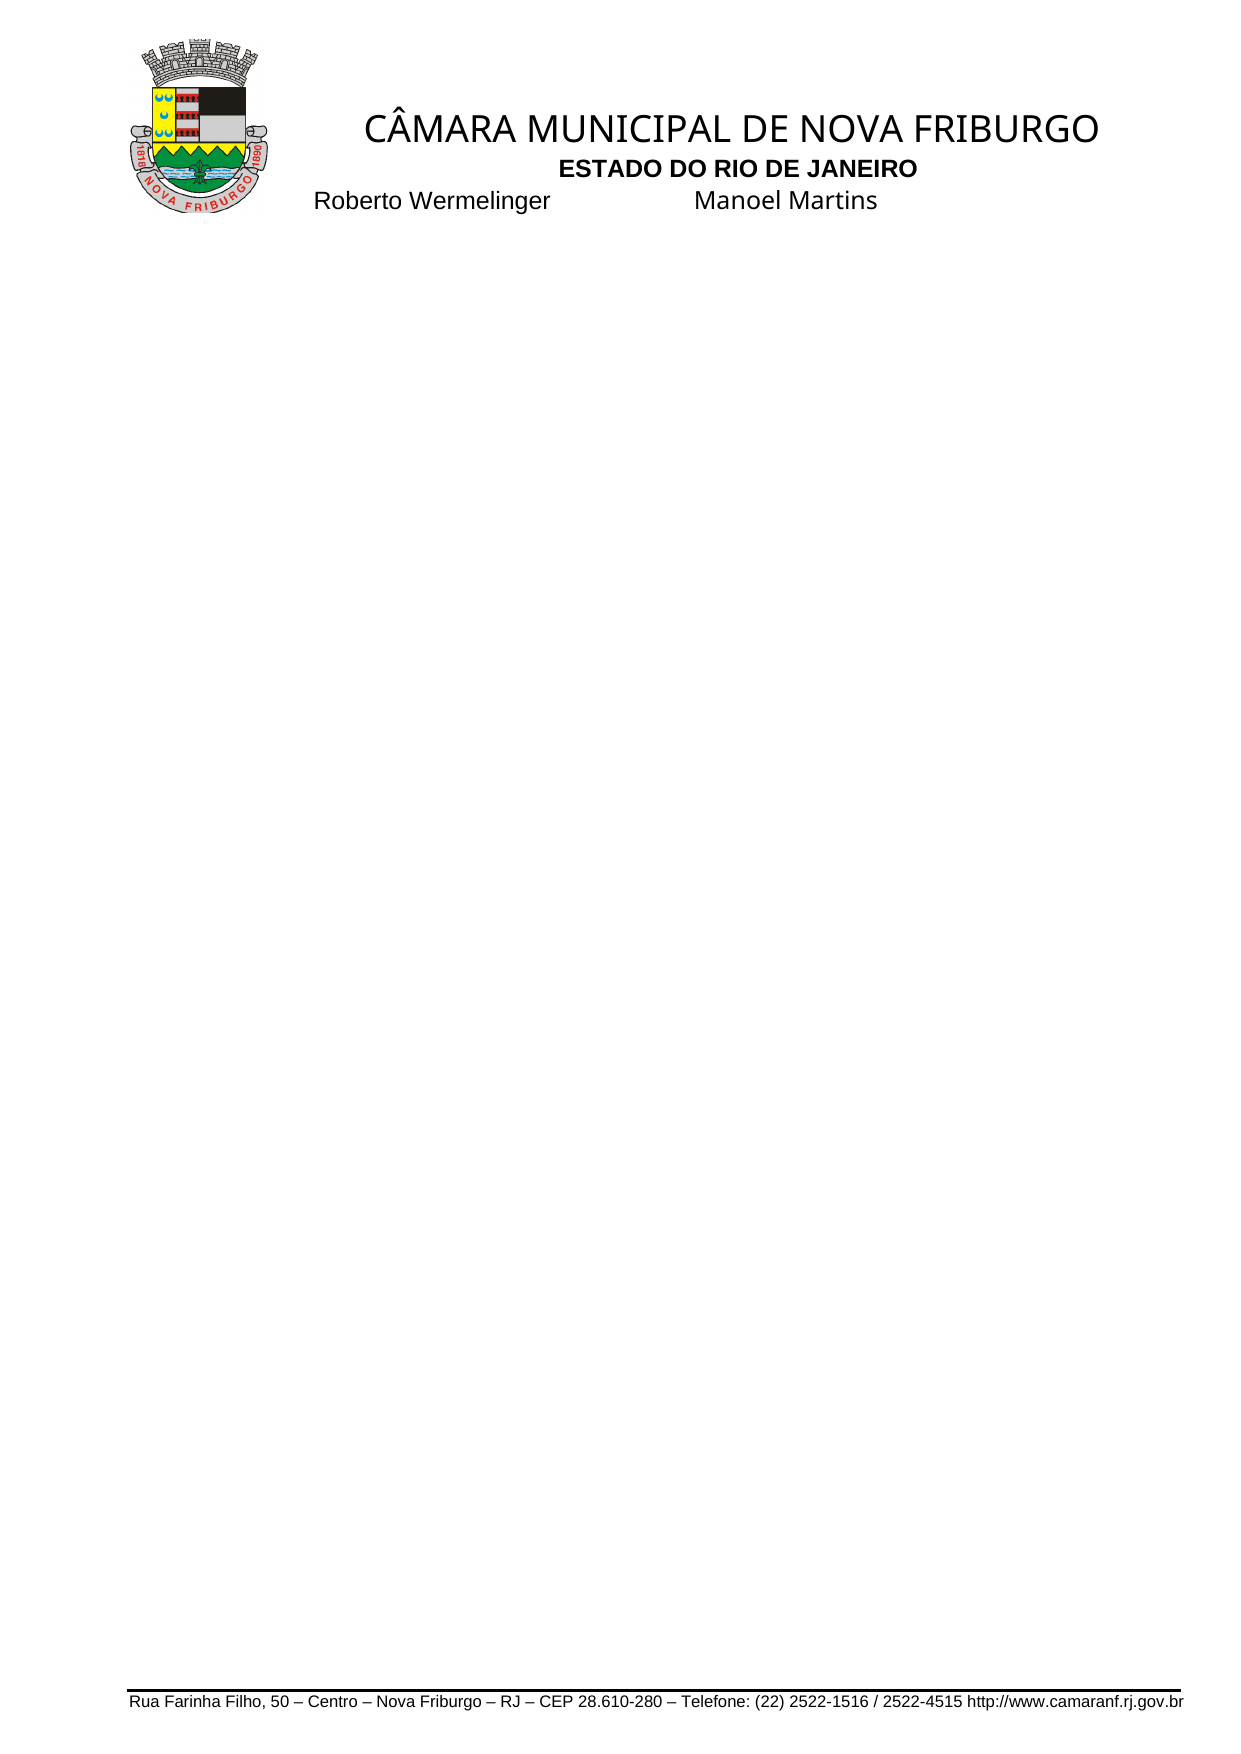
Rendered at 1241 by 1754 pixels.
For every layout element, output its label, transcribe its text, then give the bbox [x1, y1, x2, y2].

text Roberto Wermelinger Manoel Martins [127, 182, 1181, 216]
